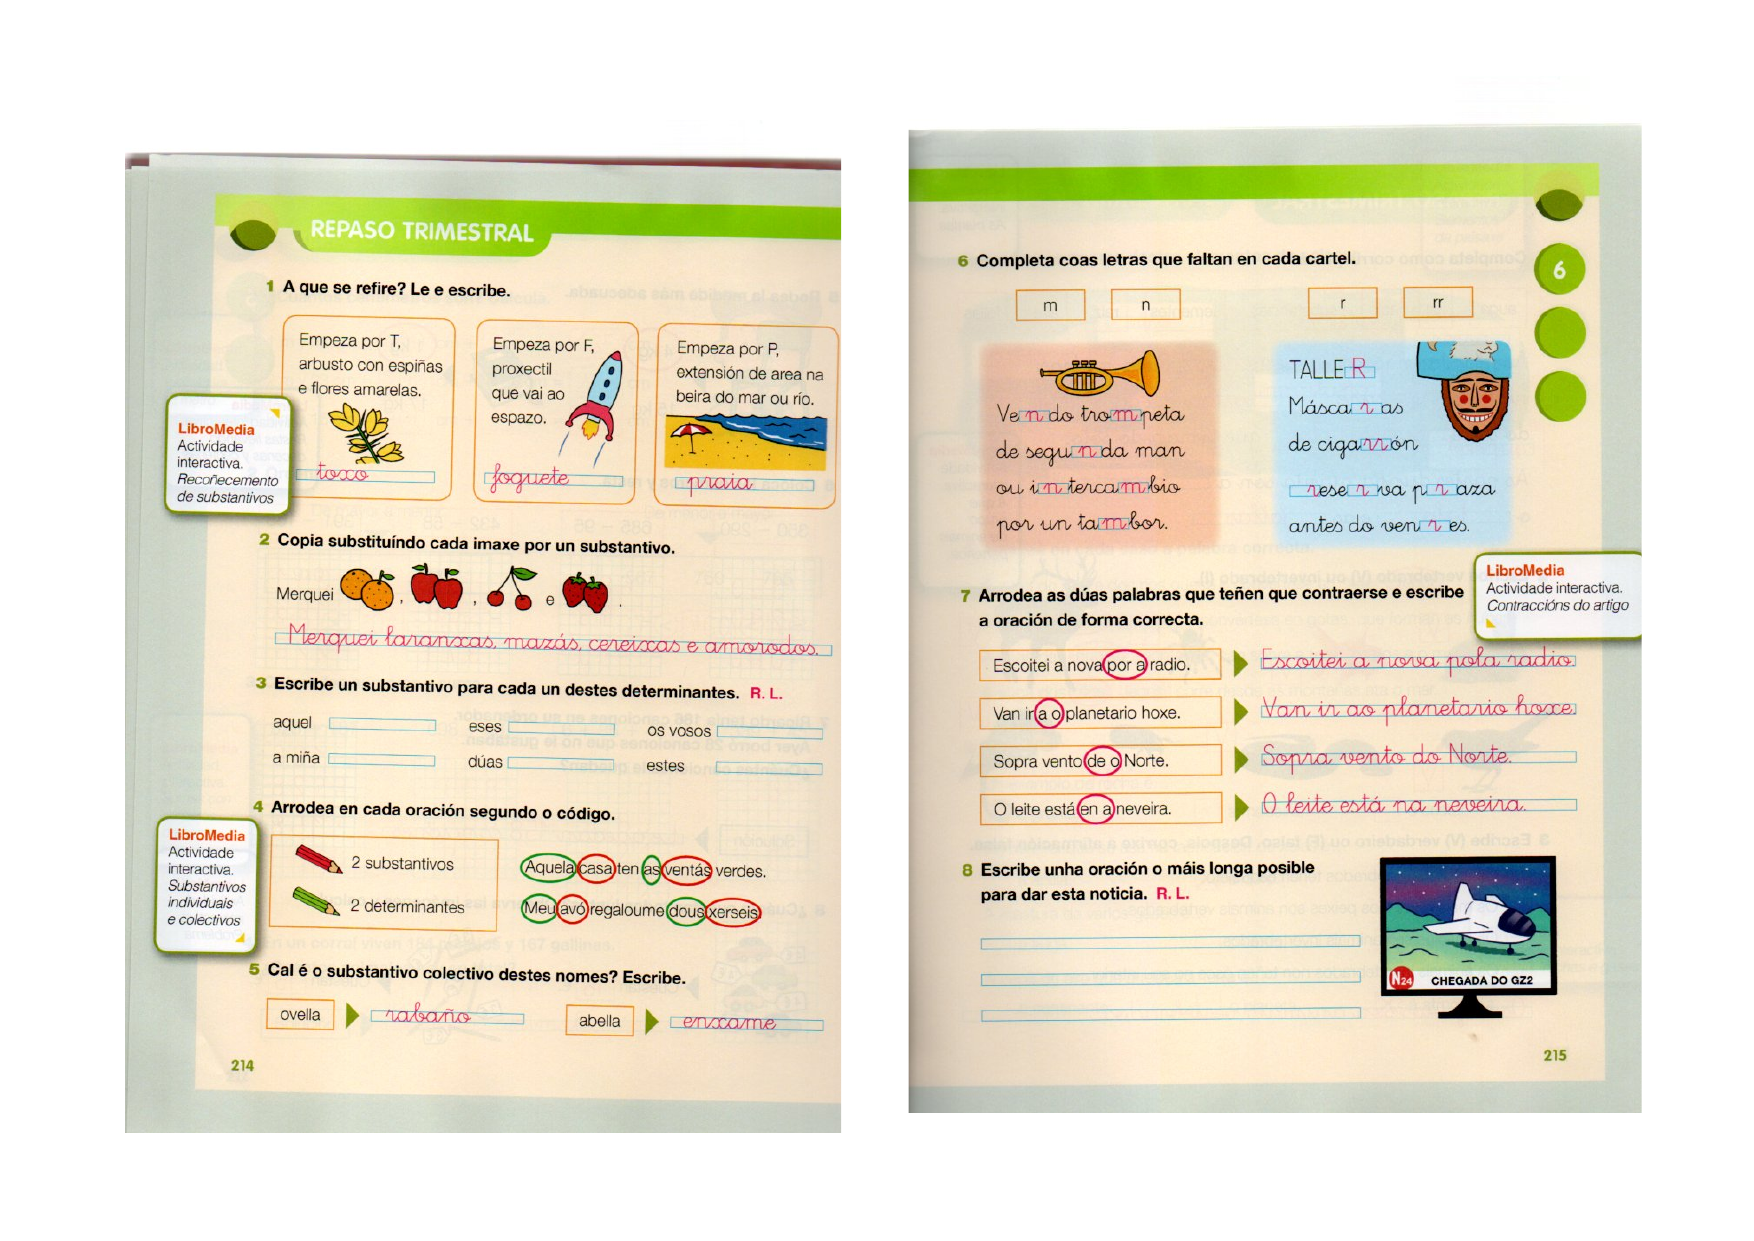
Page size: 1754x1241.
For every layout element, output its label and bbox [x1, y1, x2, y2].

picture [125, 120, 842, 1133]
picture [908, 76, 1642, 1113]
